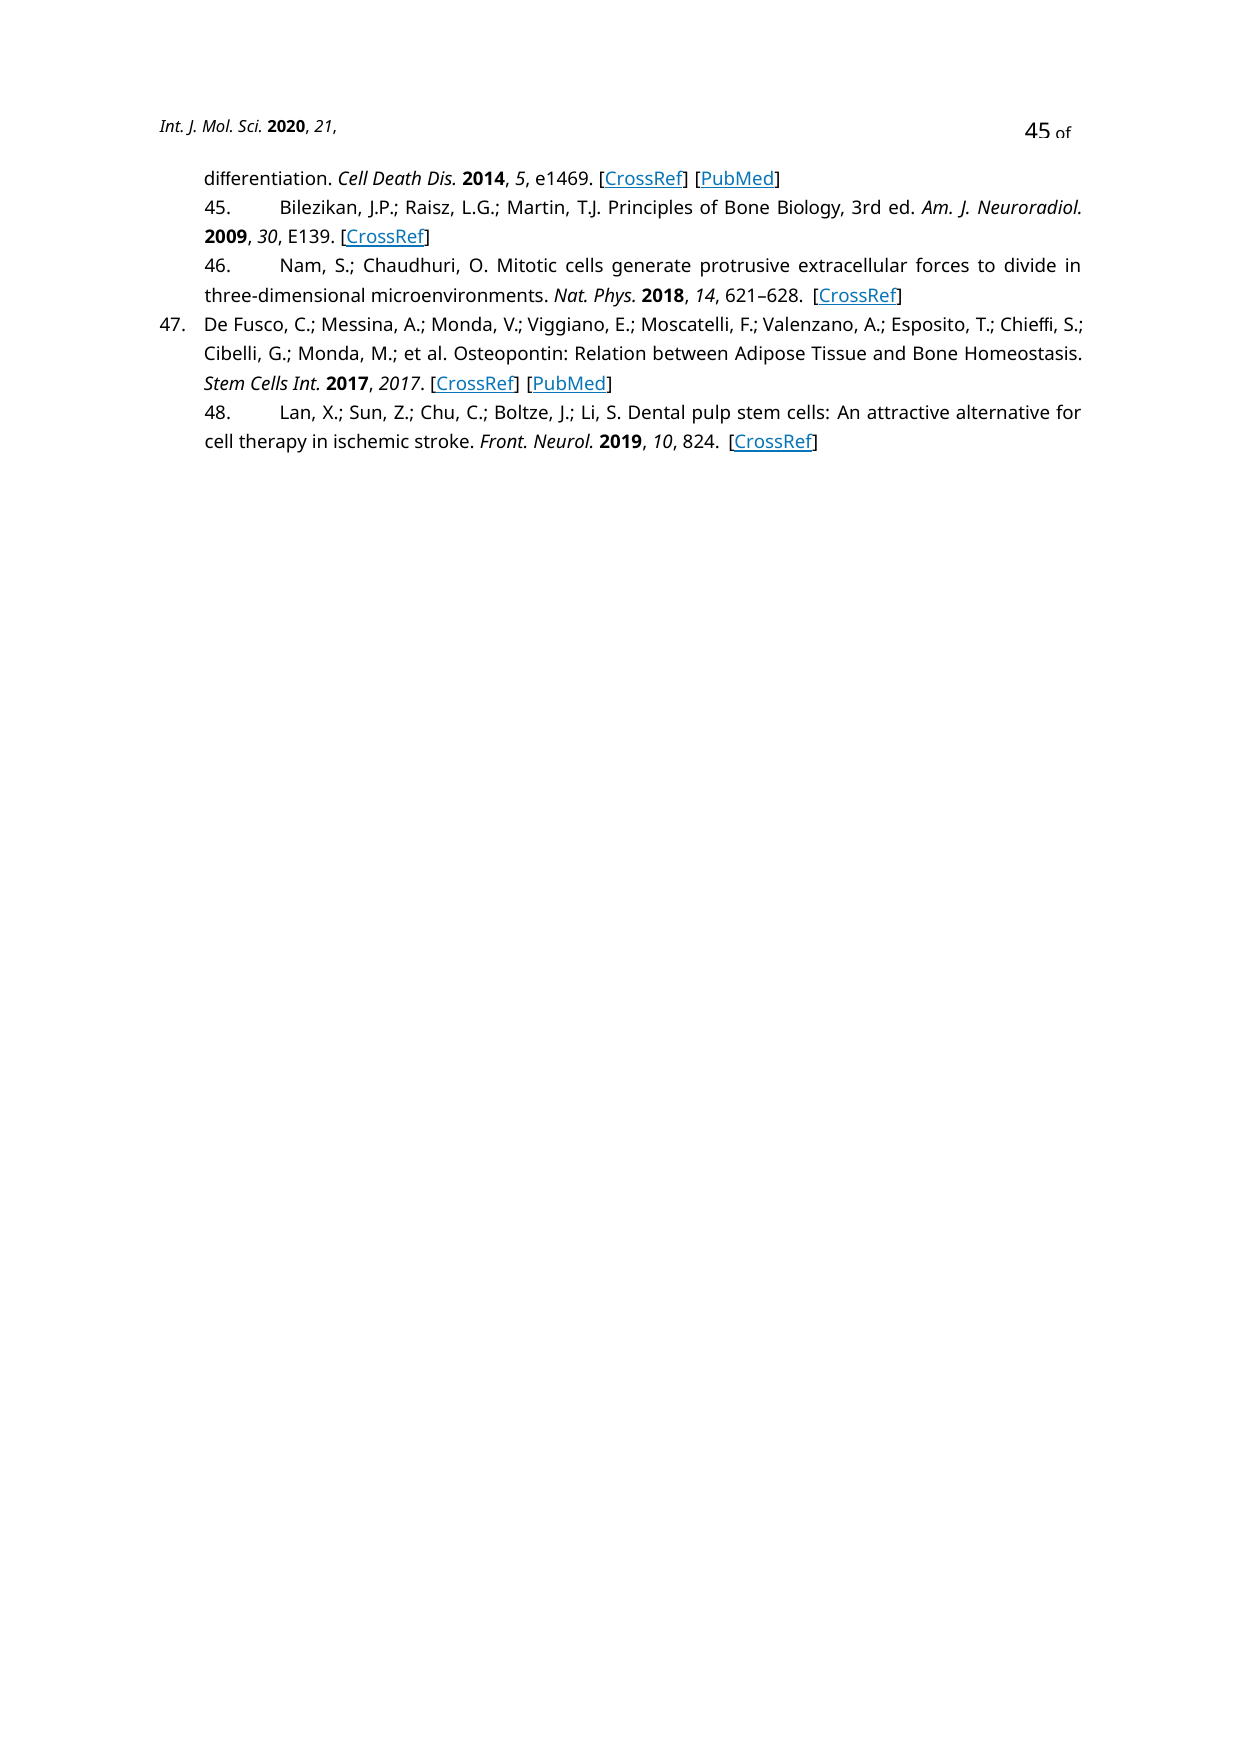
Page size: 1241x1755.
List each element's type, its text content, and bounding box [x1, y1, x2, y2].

list differentiation. Cell Death Dis. 2014, 5, e1469. [CrossRef] [PubMed] [159, 165, 1085, 190]
list De Fusco, C.; Messina, A.; Monda, V.; Viggiano, E.; Moscatelli, F.; Valenzano, A.; Esposito, T.; Chieffi, S.; Cibelli, G.; Monda, M.; et al. Osteopontin: Relation between Adipose Tissue and Bone Homeostasis. Stem Cells Int. 2017, 2017. [CrossRef] [PubMed] [159, 311, 1084, 395]
list Lan, X.; Sun, Z.; Chu, C.; Boltze, J.; Li, S. Dental pulp stem cells: An attractive alternative for cell therapy in ischemic stroke. Front. Neurol. 2019, 10, 824. [CrossRef] [204, 399, 1081, 454]
list Bilezikan, J.P.; Raisz, L.G.; Martin, T.J. Principles of Bone Biology, 3rd ed. Am. J. Neuroradiol. 2009, 30, E139. [CrossRef] [204, 194, 1085, 249]
list Nam, S.; Chaudhuri, O. Mitotic cells generate protrusive extracellular forces to divide in three-dimensional microenvironments. Nat. Phys. 2018, 14, 621–628. [CrossRef] [204, 253, 1081, 307]
